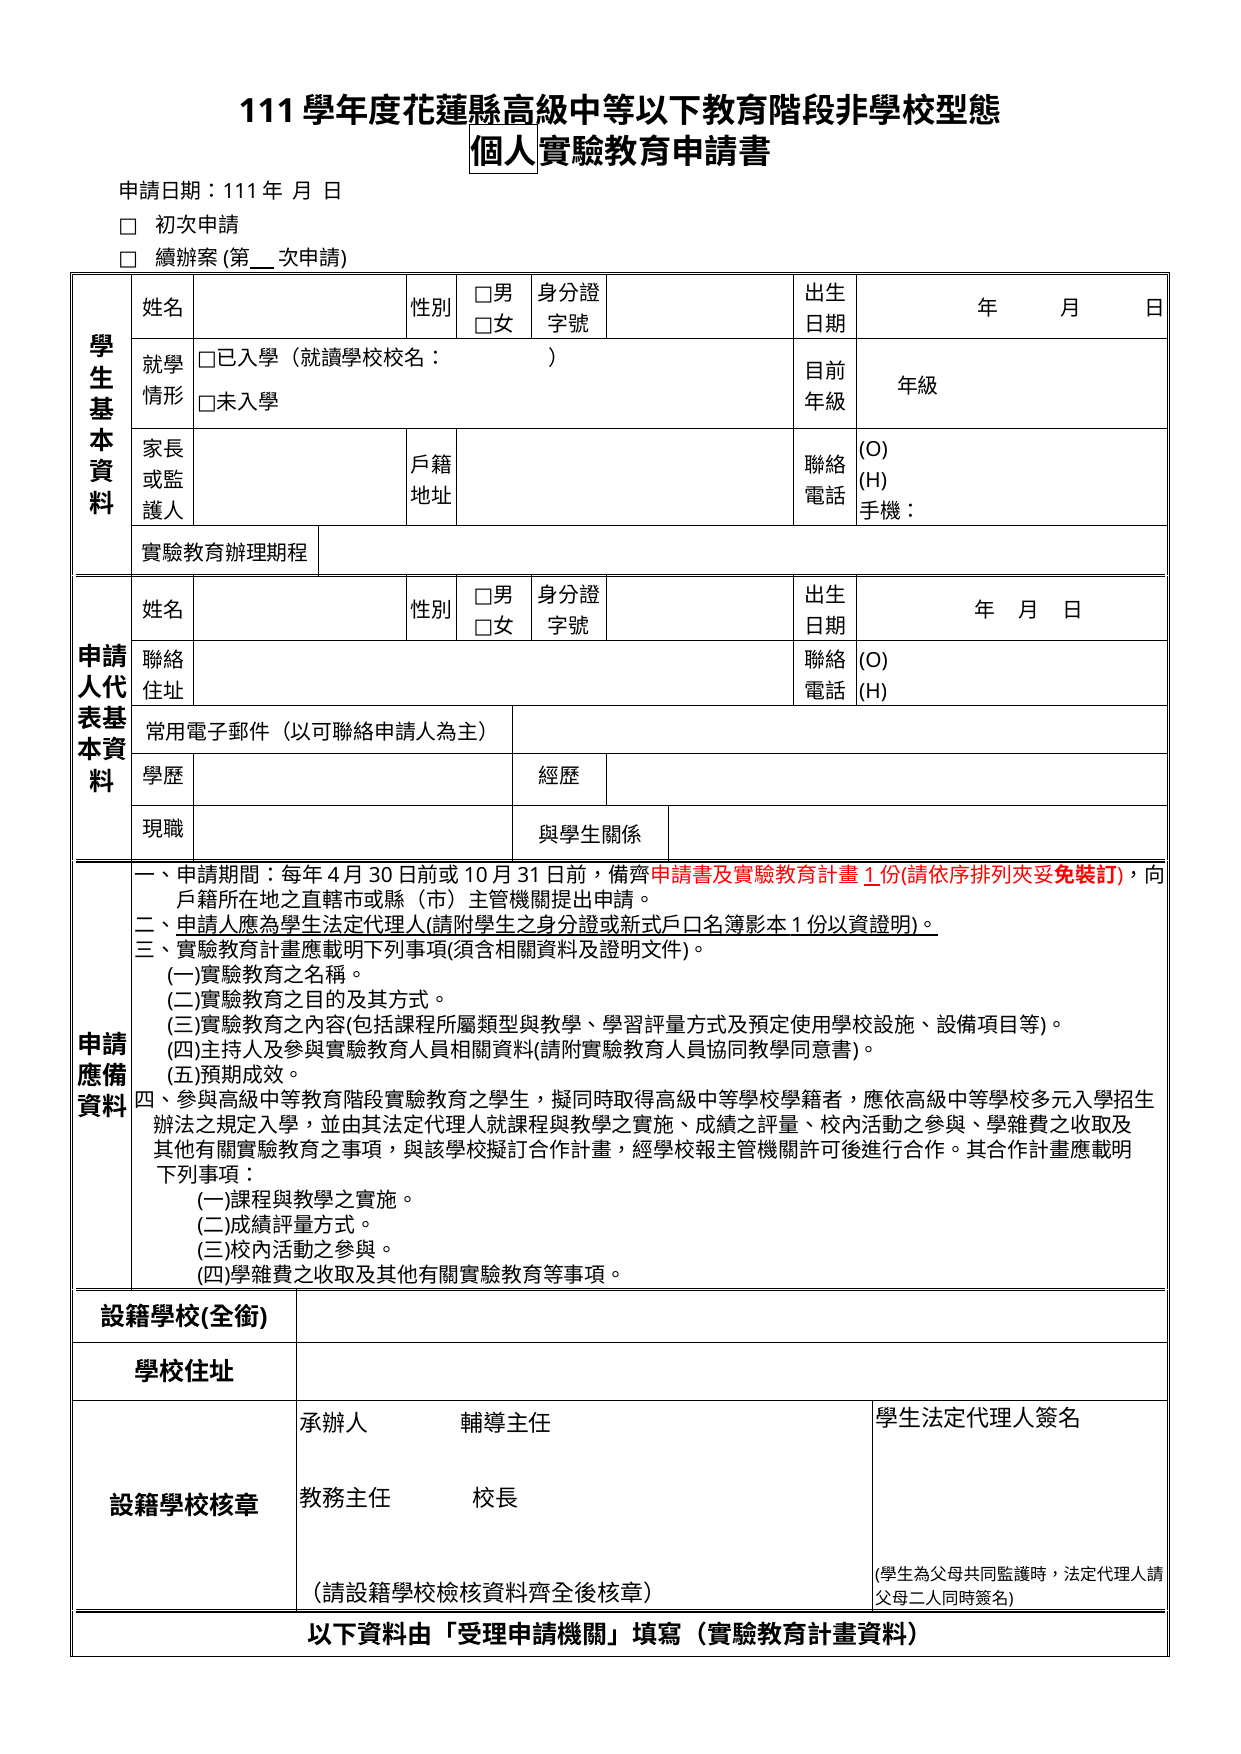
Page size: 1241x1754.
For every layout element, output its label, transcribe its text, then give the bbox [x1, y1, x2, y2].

text 個人實驗教育申請書 [485, 140, 498, 161]
table_cell □已入學（就讀學校校名： ） □未入學 [194, 339, 793, 428]
text 111學年度花蓮縣高級中等以下教育階段非學校型態 [118, 89, 1122, 130]
table_cell (O) (H) [857, 641, 1167, 705]
table_cell 性別 [407, 577, 456, 639]
table_cell [669, 806, 1167, 859]
table_cell [513, 706, 1167, 753]
table_cell [319, 526, 1167, 574]
text 個人實驗教育申請書 [118, 130, 469, 172]
table_cell (O) (H) 手機： [857, 429, 1167, 525]
table_cell [297, 1288, 1167, 1342]
table_cell 常用電子郵件（以可聯絡申請人為主） [132, 706, 512, 753]
table_cell [457, 429, 793, 525]
table_cell 承辦人 輔導主任 教務主任 校長 （請設籍學校檢核資料齊全後核章） [297, 1401, 872, 1609]
table_header □男 □女 [457, 275, 531, 338]
table_cell 出生日期 [794, 577, 856, 639]
list 初次申請 [118, 205, 1122, 239]
table_cell 聯絡住址 [132, 641, 193, 705]
text 個人實驗教育申請書 [470, 130, 537, 172]
table_cell 設籍學校核章 [73, 1401, 296, 1609]
table_header 出生日期 [794, 275, 856, 338]
table_cell 目前年級 [794, 339, 856, 428]
table_cell 經歷 [513, 754, 606, 804]
table_header 年 月 日 [857, 275, 1167, 338]
table_cell [194, 806, 512, 859]
table_cell [194, 754, 512, 804]
table_cell 申請 人代表基 本資料 [72, 574, 131, 859]
table_cell 戶籍地址 [407, 429, 456, 525]
table_cell 實驗教育辦理期程 [132, 526, 318, 574]
table_cell 就學情形 [132, 339, 193, 428]
table_cell 與學生關係 [513, 806, 668, 859]
table_header [607, 275, 793, 338]
table_cell 一、申請期間：每年4月30日前或10月31日前，備齊申請書及實驗教育計畫1份(請依序排列夾妥免裝訂)，向戶籍所在地之直轄市或縣（市）主管機關提出申請。 二、申請人應為學生法定代理人(請附學生之身分證或新式戶口名簿影本1份以資證明)。 三、實驗教育計畫應載明下列事項(須含相關資料及證明文件)。 (一)實驗教育之名稱。 (二)實驗教育之目的及其方式。 (三)實驗教育之內容(包括課程所屬類型與教學、學習評量方式及預定使用學校設施、設備項目等)。 (四)主持人及參與實驗教育人員相關資料(請附實驗教育人員協同教學同意書)。 (五)預期成效。 四、參與高級中等教育階段實驗教育之學生，擬同時取得高級中等學校學籍者，應依高級中等學校多元入學招生 辦法之規定入學，並由其法定代理人就課程與教學之實施、成績之評量、校內活動之參與、學雜費之收取及 其他有關實驗教育之事項，與該學校擬訂合作計畫，經學校報主管機關許可後進行合作。其合作計畫應載明 下列事項： (一)課程與教學之實施。 (二)成績評量方式。 (三)校內活動之參與。 (四)學雜費之收取及其他有關實驗教育等事項。 [132, 859, 1168, 1287]
table_cell 以下資料由「受理申請機關」填寫（實驗教育計畫資料） [72, 1609, 1168, 1656]
table_cell [607, 577, 793, 639]
table_cell 聯絡電話 [794, 641, 856, 705]
table_cell 姓名 [132, 577, 193, 639]
table_cell 聯絡電話 [794, 429, 856, 525]
table_header [194, 275, 406, 338]
table_header 性別 [407, 275, 456, 338]
table_cell 學歷 [132, 754, 193, 804]
table_cell [297, 1343, 1167, 1400]
table_cell 年級 [857, 339, 1167, 428]
table_cell 身分證字號 [532, 577, 606, 639]
table_header 學 生 基 本 資 料 [73, 275, 131, 574]
table_cell 申請應備 資料 [72, 859, 131, 1287]
text 申請日期：111年 月 日 [118, 172, 1122, 205]
table_cell 學校住址 [73, 1343, 296, 1400]
list 續辦案 (第 次申請) [118, 239, 1122, 272]
table_header 身分證字號 [532, 275, 606, 338]
table_cell [194, 641, 793, 705]
table_cell 設籍學校(全銜) [73, 1288, 296, 1342]
table_cell □男 □女 [457, 577, 531, 639]
table_cell 年 月 日 [857, 574, 1168, 639]
table_cell 家長或監護人 [132, 429, 193, 525]
table_cell 現職 [132, 806, 193, 859]
table_cell 學生法定代理人簽名 (學生為父母共同監護時，法定代理人請父母二人同時簽名) [873, 1401, 1167, 1609]
table_header 姓名 [132, 275, 193, 338]
text 個人實驗教育申請書 [538, 130, 1122, 172]
table_cell [194, 577, 406, 639]
table_cell [194, 429, 406, 525]
table_cell [607, 754, 1167, 804]
